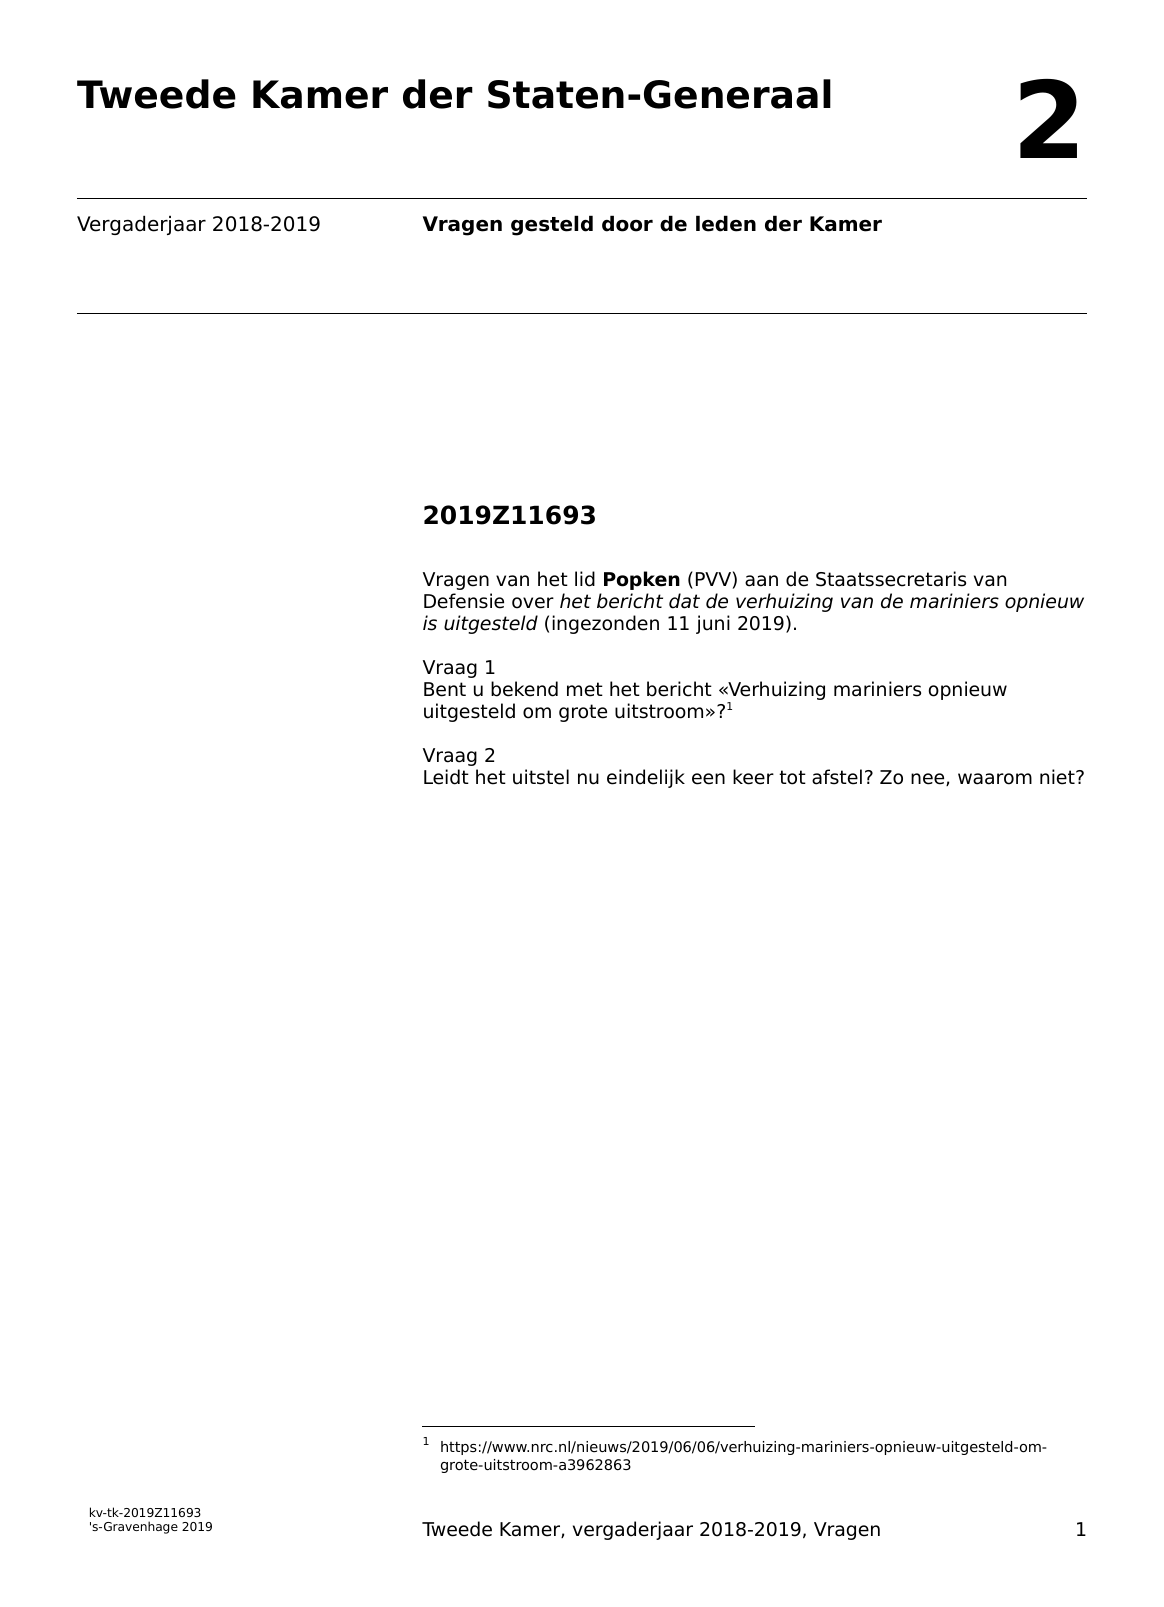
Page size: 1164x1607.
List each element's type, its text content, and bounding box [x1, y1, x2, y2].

table_header Tweede Kamer der Staten-Generaal [77, 59, 886, 198]
text https://www.nrc.nl/nieuws/2019/06/06/verhuizing-mariniers-opnieuw-uitgesteld-om-grote-uitstroom-a3962863 [422, 1435, 1087, 1474]
text Vraag 1 [422, 657, 1087, 679]
table_cell Vergaderjaar 2018-2019 [77, 199, 422, 313]
text 's-Gravenhage 2019 [88, 1520, 323, 1534]
text Leidt het uitstel nu eindelijk een keer tot afstel? Zo nee, waarom niet? [422, 767, 1087, 789]
text Bent u bekend met het bericht «Verhuizing mariniers opnieuw uitgesteld om grote uitstroom»? [422, 679, 1087, 723]
table_header 2 [886, 59, 1087, 198]
text Vragen van het lid Popken (PVV) aan de Staatssecretaris van Defensie over het bericht dat de verhuizing van de mariniers opnieuw is uitgesteld (ingezonden 11 juni 2019). [422, 569, 1087, 635]
text kv-tk-2019Z11693 [88, 1506, 323, 1520]
text 2019Z11693 [422, 501, 1087, 531]
text Vraag 2 [422, 745, 1087, 767]
table_cell Vragen gesteld door de leden der Kamer [422, 199, 1087, 313]
